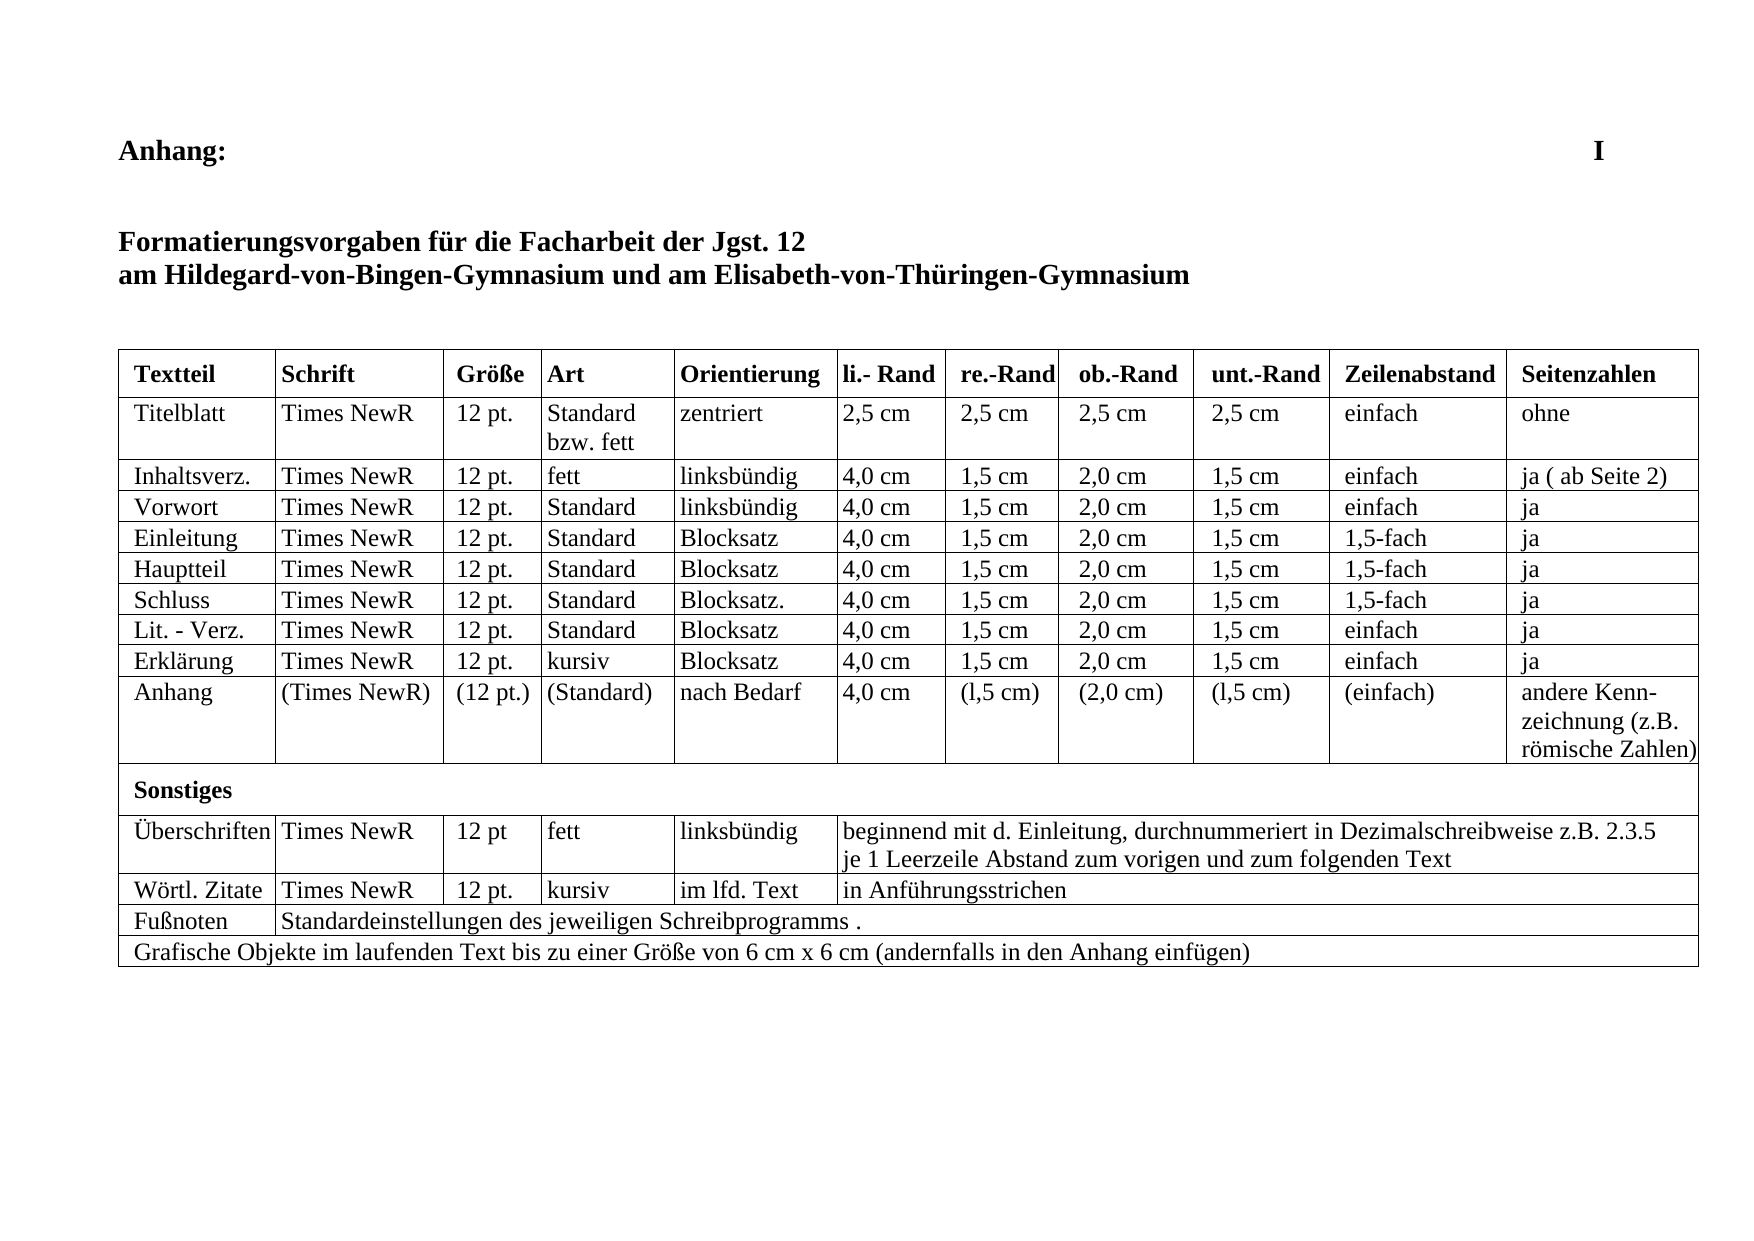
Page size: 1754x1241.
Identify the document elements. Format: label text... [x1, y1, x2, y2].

table_cell 12 pt. [444, 398, 541, 459]
table_cell [838, 764, 946, 815]
table_cell Standard [542, 584, 674, 614]
table_cell [1194, 764, 1329, 815]
table_cell 4,0 cm [838, 460, 945, 490]
table_cell Blocksatz [675, 553, 837, 583]
table_cell Blocksatz [675, 615, 837, 644]
table_cell [444, 764, 542, 815]
table_cell linksbündig [675, 460, 837, 490]
table_cell [675, 764, 838, 815]
table_cell 12 pt. [444, 491, 541, 521]
table_cell (12 pt.) [444, 677, 541, 763]
table_cell 4,0 cm [838, 584, 945, 614]
table_cell 4,0 cm [838, 491, 945, 521]
table_cell 2,0 cm [1059, 553, 1193, 583]
table_cell 2,0 cm [1059, 584, 1193, 614]
table_cell Überschriften [119, 816, 275, 873]
table_header Größe [444, 350, 541, 397]
table_cell [1059, 764, 1194, 815]
table_cell im lfd. Text [675, 874, 837, 904]
table_cell Blocksatz [675, 522, 837, 552]
table_cell 12 pt. [444, 584, 541, 614]
table_cell Vorwort [119, 491, 275, 521]
table_header Schrift [276, 350, 443, 397]
table_header Zeilenabstand [1330, 350, 1506, 397]
table_cell 1,5 cm [1194, 491, 1329, 521]
table_header Art [542, 350, 674, 397]
table_cell 4,0 cm [838, 553, 945, 583]
table_cell Times NewR [276, 553, 443, 583]
table_cell (l,5 cm) [1194, 677, 1329, 763]
table_cell Times NewR [276, 398, 443, 459]
table_cell [946, 764, 1059, 815]
table_cell 1,5 cm [946, 460, 1058, 490]
table_cell [276, 764, 443, 815]
table_header re.-Rand [946, 350, 1058, 397]
table_cell 1,5 cm [1194, 553, 1329, 583]
table_header ob.-Rand [1059, 350, 1193, 397]
table_cell Times NewR [276, 460, 443, 490]
table_cell einfach [1330, 645, 1506, 676]
table_cell in Anführungsstrichen [838, 874, 1698, 904]
table_cell ohne [1507, 398, 1698, 459]
table_cell ja [1507, 553, 1698, 583]
table_cell (Times NewR) [276, 677, 443, 763]
table_header Orientierung [675, 350, 837, 397]
table_cell (Standard) [542, 677, 674, 763]
table_cell Times NewR [276, 522, 443, 552]
table_cell 2,0 cm [1059, 522, 1193, 552]
table_cell Anhang [119, 677, 275, 763]
table_header unt.-Rand [1194, 350, 1329, 397]
table_cell ja [1507, 615, 1698, 644]
table_cell Blocksatz. [675, 584, 837, 614]
table_cell Standard bzw. fett [542, 398, 674, 459]
table_cell [1330, 764, 1507, 815]
table_cell Schluss [119, 584, 275, 614]
table_cell 1,5 cm [1194, 645, 1329, 676]
table_cell Times NewR [276, 615, 443, 644]
table_cell 1,5-fach [1330, 584, 1506, 614]
table_cell Blocksatz [675, 645, 837, 676]
table_cell Times NewR [276, 645, 443, 676]
table_cell zentriert [675, 398, 837, 459]
table_cell 12 pt. [444, 874, 541, 904]
table_cell Wörtl. Zitate [119, 874, 275, 904]
table_cell Einleitung [119, 522, 275, 552]
table_cell [1507, 764, 1698, 815]
table_cell 12 pt. [444, 645, 541, 676]
table_cell Fußnoten [119, 905, 275, 935]
table_cell Sonstiges [119, 764, 276, 815]
table_cell 2,5 cm [1194, 398, 1329, 459]
table_cell Times NewR [276, 816, 443, 873]
text Anhang: I [118, 133, 1636, 166]
table_cell 2,0 cm [1059, 460, 1193, 490]
text am Hildegard-von-Bingen-Gymnasium und am Elisabeth-von-Thüringen-Gymnasium [118, 257, 1636, 291]
table_header Textteil [119, 350, 275, 397]
table_cell andere Kenn­zeichnung (z.B. römische Zahlen) [1507, 677, 1698, 763]
table_cell einfach [1330, 491, 1506, 521]
table_cell einfach [1330, 398, 1506, 459]
table_cell ja [1507, 584, 1698, 614]
table_cell 2,5 cm [946, 398, 1058, 459]
table_cell Grafische Objekte im laufenden Text bis zu einer Größe von 6 cm x 6 cm (andernfalls in den Anhang einfügen) [119, 936, 1698, 966]
table_cell 1,5 cm [946, 584, 1058, 614]
table_cell linksbündig [675, 491, 837, 521]
table_cell 1,5 cm [1194, 615, 1329, 644]
table_cell ja [1507, 645, 1698, 676]
table_cell ja [1507, 522, 1698, 552]
table_cell fett [542, 816, 674, 873]
table_cell 2,5 cm [1059, 398, 1193, 459]
table_cell Standard [542, 522, 674, 552]
table_cell 2,5 cm [838, 398, 945, 459]
table_cell beginnend mit d. Einleitung, durchnummeriert in Dezimalschreibweise z.B. 2.3.5 je 1 Leerzeile Abstand zum vorigen und zum folgenden Text [838, 816, 1698, 873]
table_header Seitenzahlen [1507, 350, 1698, 397]
table_cell 2,0 cm [1059, 645, 1193, 676]
text Formatierungsvorgaben für die Facharbeit der Jgst. 12 [118, 224, 1636, 257]
table_cell Hauptteil [119, 553, 275, 583]
table_cell 1,5 cm [1194, 584, 1329, 614]
table_cell nach Bedarf [675, 677, 837, 763]
table_cell (l,5 cm) [946, 677, 1058, 763]
table_cell 1,5 cm [946, 553, 1058, 583]
table_cell Lit. - Verz. [119, 615, 275, 644]
table_cell 1,5 cm [946, 522, 1058, 552]
table_cell Times NewR [276, 491, 443, 521]
table_cell 12 pt [444, 816, 541, 873]
table_cell (2,0 cm) [1059, 677, 1193, 763]
table_cell [542, 764, 674, 815]
table_cell 2,0 cm [1059, 491, 1193, 521]
table_cell kursiv [542, 874, 674, 904]
table_cell 12 pt. [444, 522, 541, 552]
table_cell 1,5 cm [1194, 460, 1329, 490]
table_cell 1,5-fach [1330, 522, 1506, 552]
table_cell 1,5 cm [1194, 522, 1329, 552]
table_header li.- Rand [838, 350, 945, 397]
table_cell Times NewR [276, 584, 443, 614]
table_cell 1,5 cm [946, 491, 1058, 521]
table_cell 2,0 cm [1059, 615, 1193, 644]
table_cell einfach [1330, 460, 1506, 490]
table_cell Standard [542, 553, 674, 583]
table_cell Standardeinstellungen des jeweiligen Schreibprogramms . [276, 905, 1698, 935]
table_cell 12 pt. [444, 553, 541, 583]
table_cell Erklärung [119, 645, 275, 676]
table_cell ja ( ab Seite 2) [1507, 460, 1698, 490]
table_cell ja [1507, 491, 1698, 521]
table_cell linksbündig [675, 816, 837, 873]
table_cell Inhaltsverz. [119, 460, 275, 490]
table_cell Standard [542, 491, 674, 521]
table_cell Times NewR [276, 874, 443, 904]
table_cell (einfach) [1330, 677, 1506, 763]
table_cell 1,5 cm [946, 645, 1058, 676]
table_cell Standard [542, 615, 674, 644]
table_cell 12 pt. [444, 615, 541, 644]
table_cell fett [542, 460, 674, 490]
table_cell 1,5 cm [946, 615, 1058, 644]
table_cell 1,5-fach [1330, 553, 1506, 583]
table_cell kursiv [542, 645, 674, 676]
table_cell 4,0 cm [838, 522, 945, 552]
table_cell Titelblatt [119, 398, 275, 459]
table_cell 4,0 cm [838, 677, 945, 763]
table_cell einfach [1330, 615, 1506, 644]
table_cell 4,0 cm [838, 615, 945, 644]
table_cell 4,0 cm [838, 645, 945, 676]
table_cell 12 pt. [444, 460, 541, 490]
